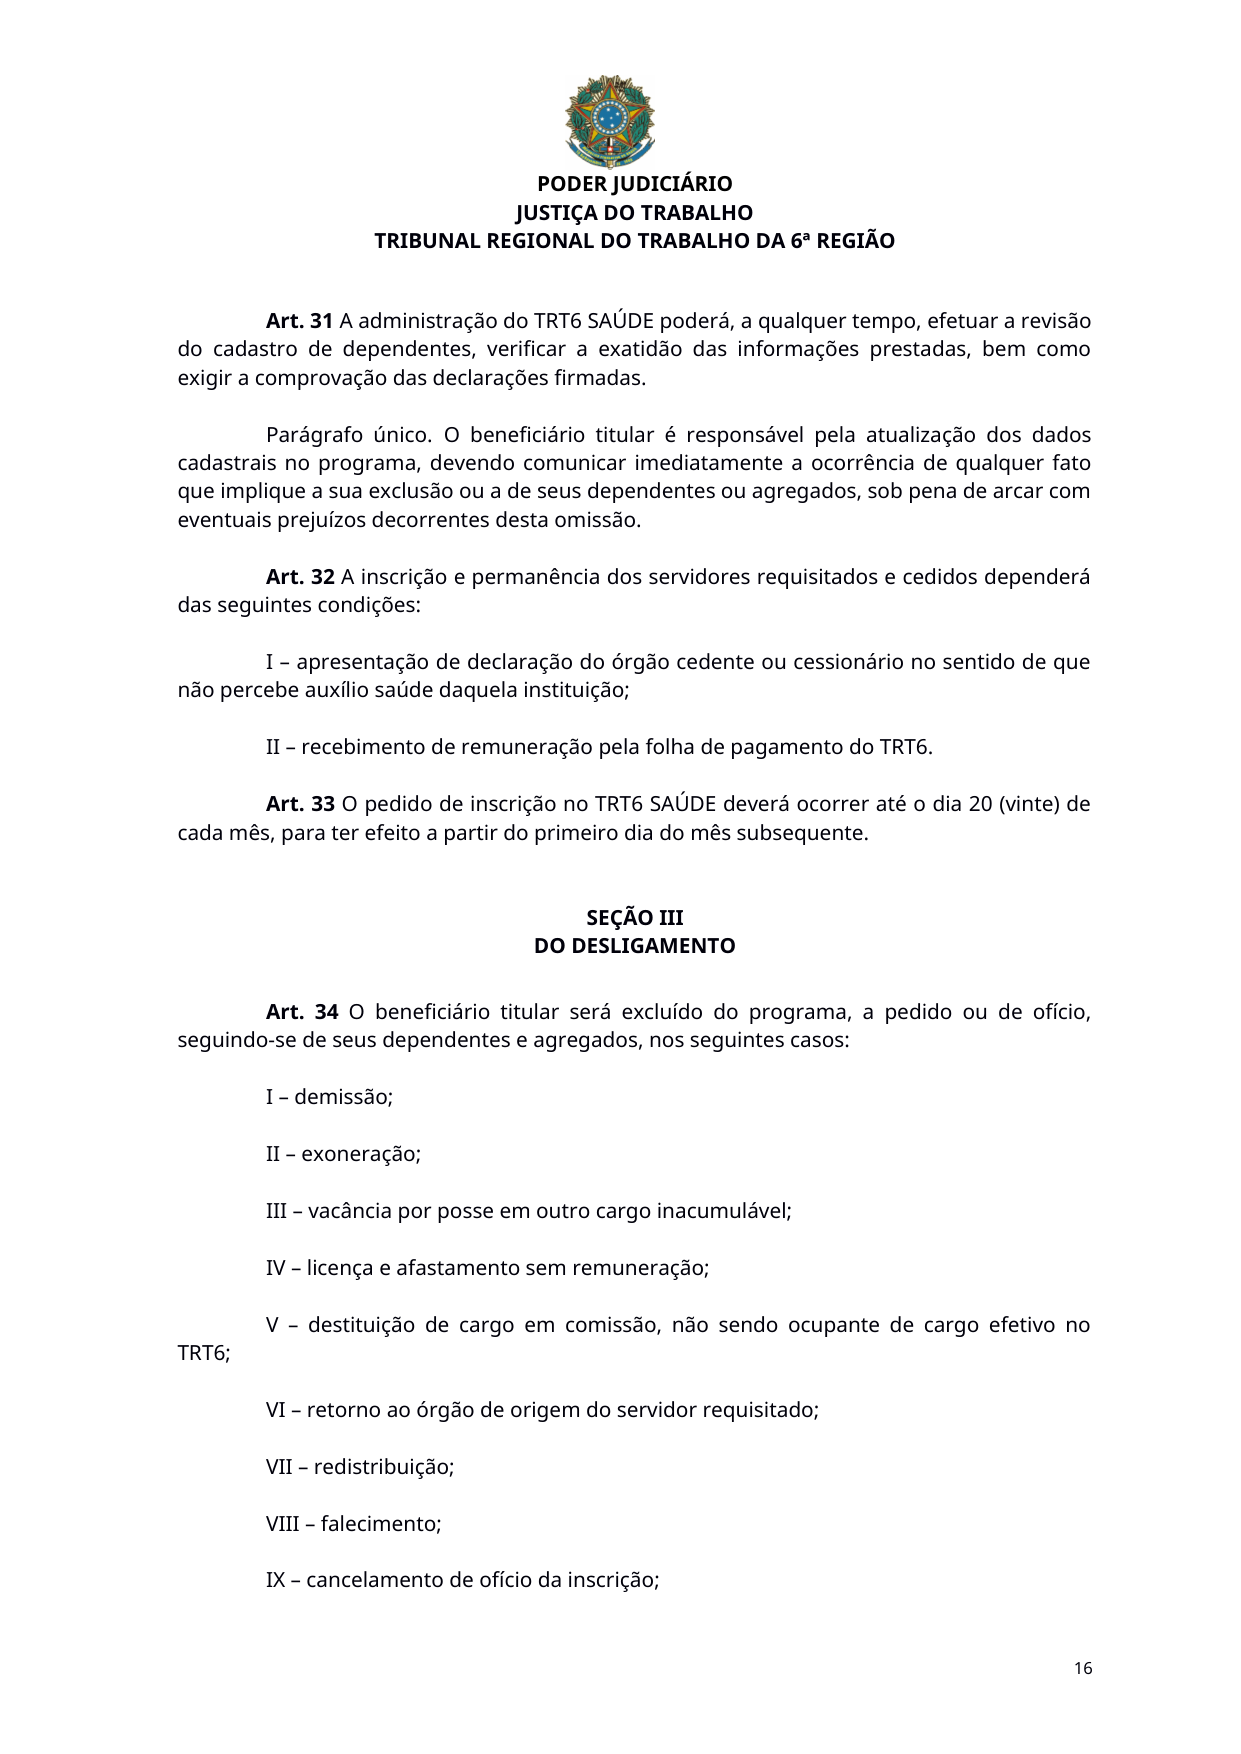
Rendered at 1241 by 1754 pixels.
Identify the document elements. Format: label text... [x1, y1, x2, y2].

text III – vacância por posse em outro cargo inacumulável; [177, 1196, 1092, 1224]
text I – demissão; [177, 1082, 1092, 1111]
subtitle SEÇÃO III [177, 903, 1092, 932]
text Art. 31 A administração do TRT6 SAÚDE poderá, a qualquer tempo, efetuar a revisão do cadastro de dependentes, verificar a exatidão das informações prestadas, bem como exigir a comprovação das declarações firmadas. [177, 306, 1092, 391]
text IX – cancelamento de ofício da inscrição; [177, 1566, 1092, 1594]
subtitle DO DESLIGAMENTO [177, 932, 1092, 960]
text Parágrafo único. O beneficiário titular é responsável pela atualização dos dados cadastrais no programa, devendo comunicar imediatamente a ocorrência de qualquer fato que implique a sua exclusão ou a de seus dependentes ou agregados, sob pena de arcar com eventuais prejuízos decorrentes desta omissão. [177, 420, 1092, 533]
text I – apresentação de declaração do órgão cedente ou cessionário no sentido de que não percebe auxílio saúde daquela instituição; [177, 647, 1092, 704]
text VI – retorno ao órgão de origem do servidor requisitado; [177, 1395, 1092, 1423]
text Art. 34 O beneficiário titular será excluído do programa, a pedido ou de ofício, seguindo-se de seus dependentes e agregados, nos seguintes casos: [177, 997, 1092, 1054]
text II – exoneração; [177, 1139, 1092, 1167]
text V – destituição de cargo em comissão, não sendo ocupante de cargo efetivo no TRT6; [177, 1310, 1092, 1367]
text Art. 32 A inscrição e permanência dos servidores requisitados e cedidos dependerá das seguintes condições: [177, 562, 1092, 619]
text Art. 33 O pedido de inscrição no TRT6 SAÚDE deverá ocorrer até o dia 20 (vinte) de cada mês, para ter efeito a partir do primeiro dia do mês subsequente. [177, 789, 1092, 846]
text II – recebimento de remuneração pela folha de pagamento do TRT6. [177, 732, 1092, 761]
text IV – licença e afastamento sem remuneração; [177, 1253, 1092, 1281]
picture [565, 75, 655, 170]
text VIII – falecimento; [177, 1509, 1092, 1537]
text VII – redistribuição; [177, 1452, 1092, 1480]
